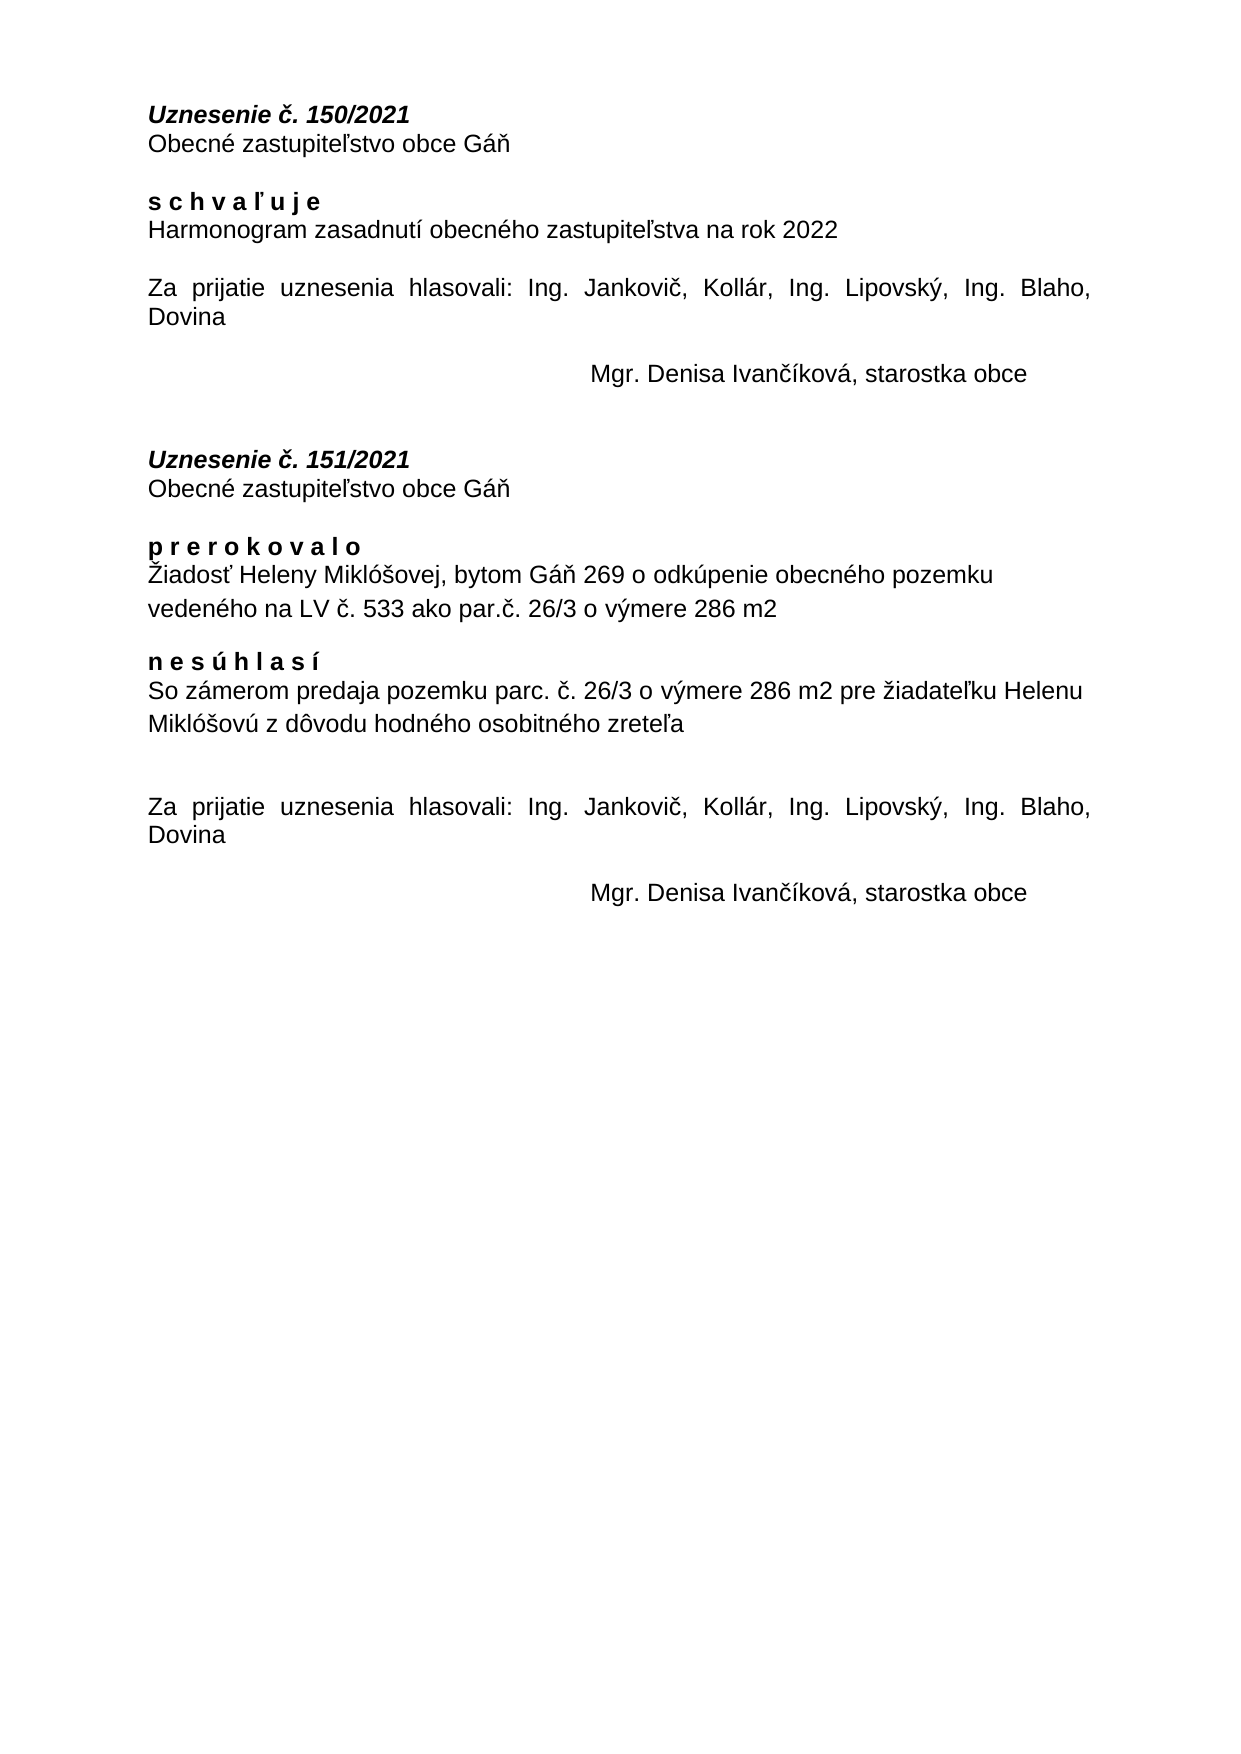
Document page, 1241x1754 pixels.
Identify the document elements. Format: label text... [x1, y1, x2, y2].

text Obecné zastupiteľstvo obce Gáň [148, 474, 1093, 503]
text Za prijatie uznesenia hlasovali: Ing. Jankovič, Kollár, Ing. Lipovský, Ing. Blaho, Dovina [148, 273, 1093, 331]
text So zámerom predaja pozemku parc. č. 26/3 o výmere 286 m2 pre žiadateľku Helenu Miklóšovú z dôvodu hodného osobitného zreteľa [148, 676, 1093, 738]
text Mgr. Denisa Ivančíková, starostka obce [516, 359, 1093, 388]
text Harmonogram zasadnutí obecného zastupiteľstva na rok 2022 [148, 216, 1093, 244]
text Uznesenie č. 151/2021 [148, 446, 1093, 474]
text Uznesenie č. 150/2021 [148, 101, 1093, 129]
text s c h v a ľ u j e [148, 187, 1093, 216]
text Obecné zastupiteľstvo obce Gáň [148, 129, 1093, 158]
text n e s ú h l a s í [148, 647, 1093, 676]
text Žiadosť Heleny Miklóšovej, bytom Gáň 269 o odkúpenie obecného pozemku vedeného na LV č. 533 ako par.č. 26/3 o výmere 286 m2 [148, 561, 1093, 622]
text p r e r o k o v a l o [148, 532, 1093, 561]
text Za prijatie uznesenia hlasovali: Ing. Jankovič, Kollár, Ing. Lipovský, Ing. Blaho, Dovina [148, 792, 1093, 849]
text Mgr. Denisa Ivančíková, starostka obce [516, 878, 1093, 907]
